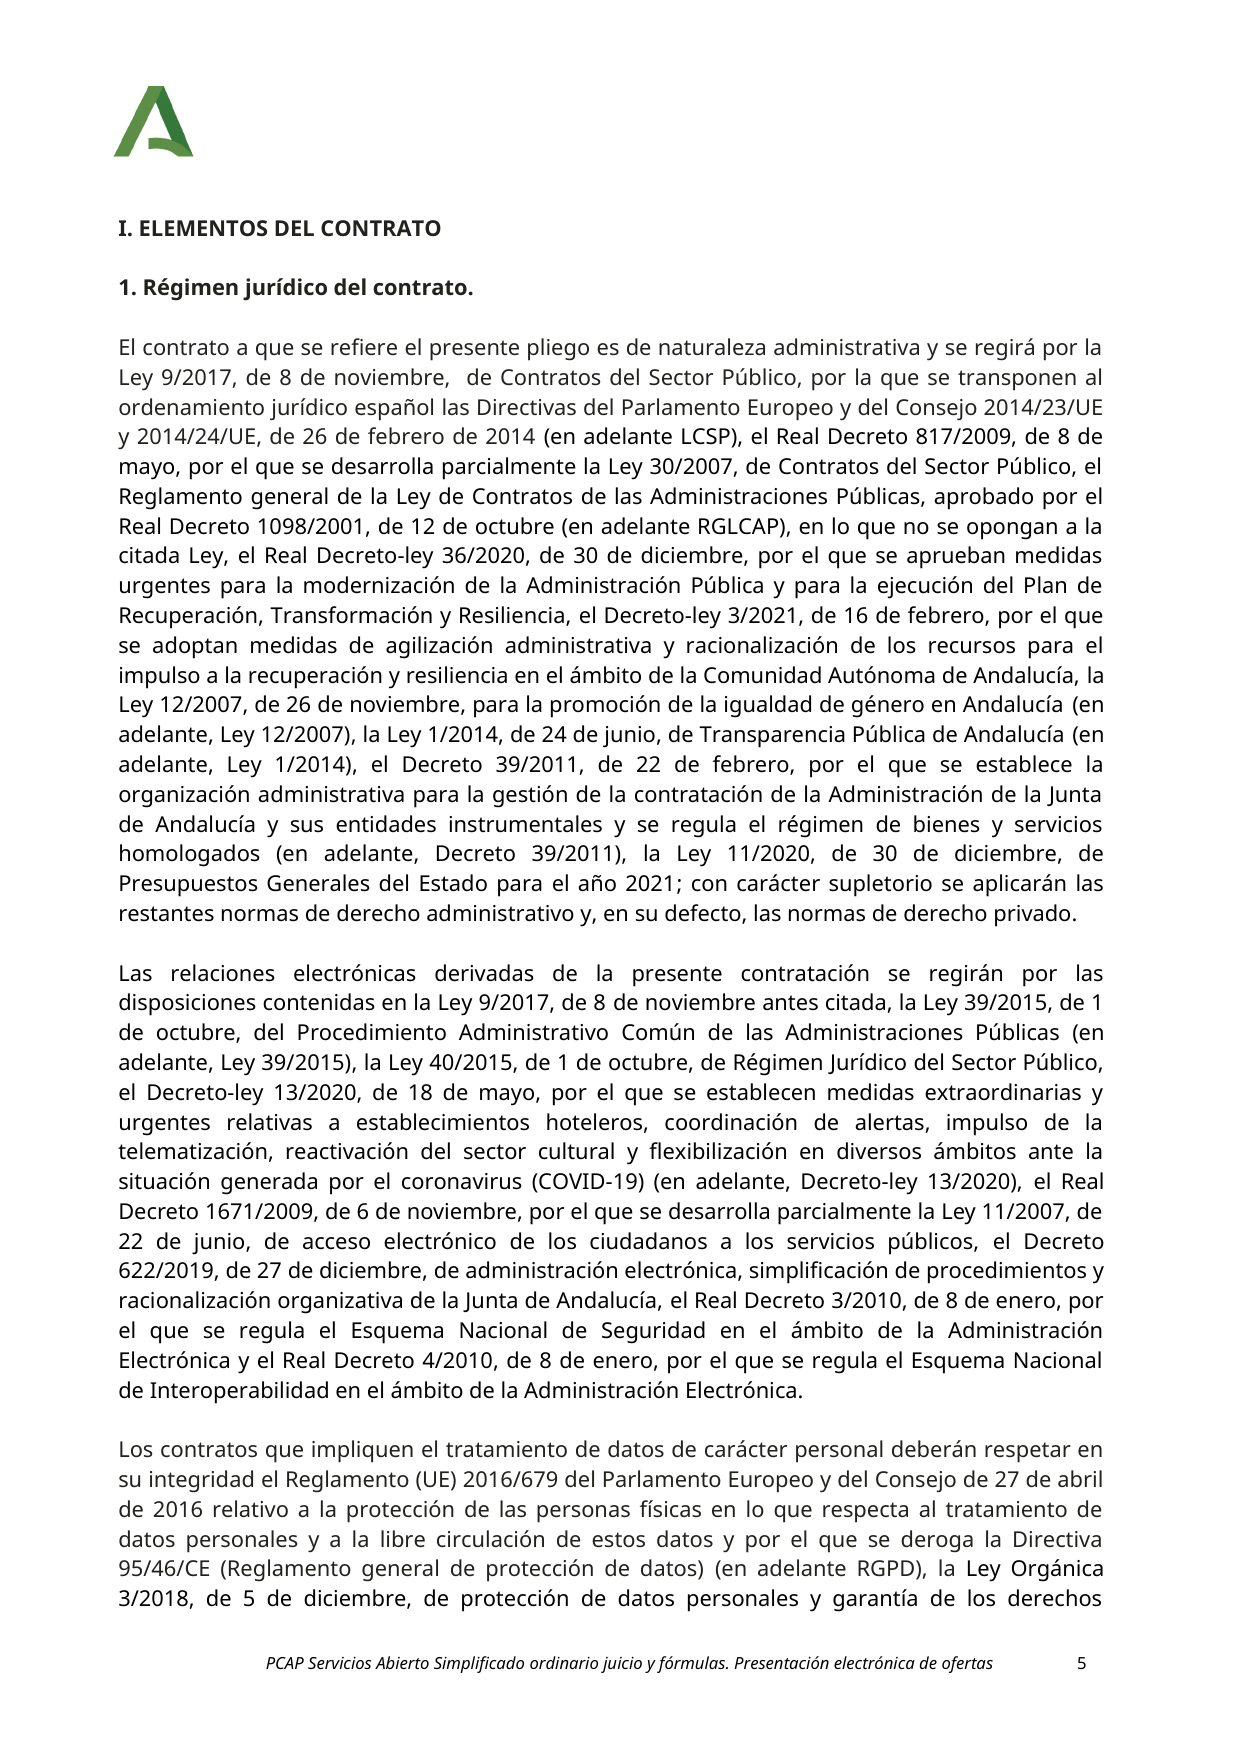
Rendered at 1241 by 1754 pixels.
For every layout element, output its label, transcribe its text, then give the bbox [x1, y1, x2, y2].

text I. ELEMENTOS DEL CONTRATO [118, 213, 1104, 242]
text Las relaciones electrónicas derivadas de la presente contratación se regirán por las disposiciones contenidas en la Ley 9/2017, de 8 de noviembre antes citada, la Ley 39/2015, de 1 de octubre, del Procedimiento Administrativo Común de las Administraciones Públicas (en adelante, Ley 39/2015), la Ley 40/2015, de 1 de octubre, de Régimen Jurídico del Sector Público, el Decreto-ley 13/2020, de 18 de mayo, por el que se establecen medidas extraordinarias y urgentes relativas a establecimientos hoteleros, coordinación de alertas, impulso de la telematización, reactivación del sector cultural y flexibilización en diversos ámbitos ante la situación generada por el coronavirus (COVID-19) (en adelante, Decreto-ley 13/2020), el Real Decreto 1671/2009, de 6 de noviembre, por el que se desarrolla parcialmente la Ley 11/2007, de 22 de junio, de acceso electrónico de los ciudadanos a los servicios públicos, el Decreto 622/2019, de 27 de diciembre, de administración electrónica, simplificación de procedimientos y racionalización organizativa de la Junta de Andalucía, el Real Decreto 3/2010, de 8 de enero, por el que se regula el Esquema Nacional de Seguridad en el ámbito de la Administración Electrónica y el Real Decreto 4/2010, de 8 de enero, por el que se regula el Esquema Nacional de Interoperabilidad en el ámbito de la Administración Electrónica. [118, 957, 1104, 1404]
text Los contratos que impliquen el tratamiento de datos de carácter personal deberán respetar en su integridad el Reglamento (UE) 2016/679 del Parlamento Europeo y del Consejo de 27 de abril de 2016 relativo a la protección de las personas físicas en lo que respecta al tratamiento de datos personales y a la libre circulación de estos datos y por el que se deroga la Directiva 95/46/CE (Reglamento general de protección de datos) (en adelante RGPD), la Ley Orgánica 3/2018, de 5 de diciembre, de protección de datos personales y garantía de los derechos [118, 1434, 1104, 1613]
text 1. Régimen jurídico del contrato. [118, 272, 1104, 302]
picture [109, 81, 198, 161]
text El contrato a que se refiere el presente pliego es de naturaleza administrativa y se regirá por la Ley 9/2017, de 8 de noviembre, de Contratos del Sector Público, por la que se transponen al ordenamiento jurídico español las Directivas del Parlamento Europeo y del Consejo 2014/23/UE y 2014/24/UE, de 26 de febrero de 2014 (en adelante LCSP), el Real Decreto 817/2009, de 8 de mayo, por el que se desarrolla parcialmente la Ley 30/2007, de Contratos del Sector Público, el Reglamento general de la Ley de Contratos de las Administraciones Públicas, aprobado por el Real Decreto 1098/2001, de 12 de octubre (en adelante RGLCAP), en lo que no se opongan a la citada Ley, el Real Decreto-ley 36/2020, de 30 de diciembre, por el que se aprueban medidas urgentes para la modernización de la Administración Pública y para la ejecución del Plan de Recuperación, Transformación y Resiliencia, el Decreto-ley 3/2021, de 16 de febrero, por el que se adoptan medidas de agilización administrativa y racionalización de los recursos para el impulso a la recuperación y resiliencia en el ámbito de la Comunidad Autónoma de Andalucía, la Ley 12/2007, de 26 de noviembre, para la promoción de la igualdad de género en Andalucía (en adelante, Ley 12/2007), la Ley 1/2014, de 24 de junio, de Transparencia Pública de Andalucía (en adelante, Ley 1/2014), el Decreto 39/2011, de 22 de febrero, por el que se establece la organización administrativa para la gestión de la contratación de la Administración de la Junta de Andalucía y sus entidades instrumentales y se regula el régimen de bienes y servicios homologados (en adelante, Decreto 39/2011), la Ley 11/2020, de 30 de diciembre, de Presupuestos Generales del Estado para el año 2021; con carácter supletorio se aplicarán las restantes normas de derecho administrativo y, en su defecto, las normas de derecho privado. [118, 332, 1104, 928]
